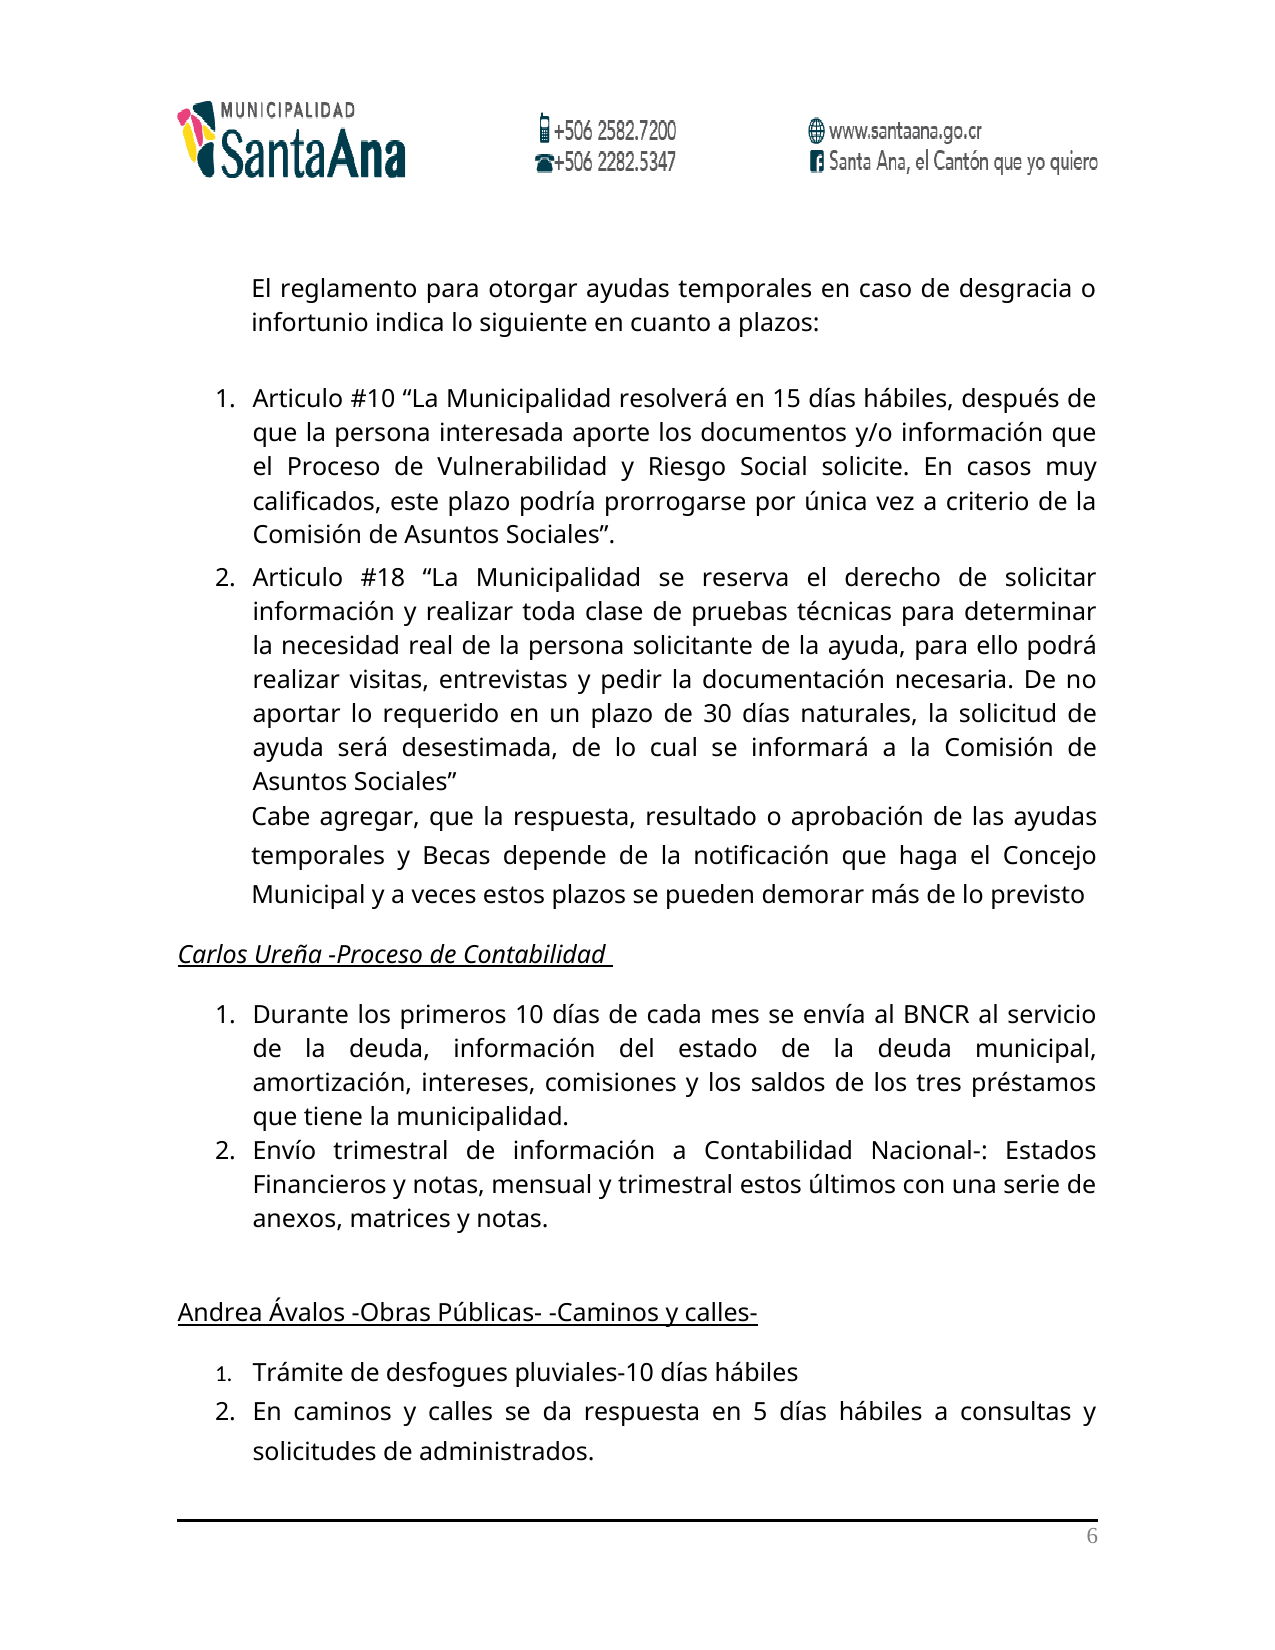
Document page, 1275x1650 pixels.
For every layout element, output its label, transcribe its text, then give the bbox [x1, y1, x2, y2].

list En caminos y calles se da respuesta en 5 días hábiles a consultas y solicitudes de administrados. [215, 1394, 1098, 1467]
text Carlos Ureña -Proceso de Contabilidad [177, 936, 1098, 971]
text Cabe agregar, que la respuesta, resultado o aprobación de las ayudas temporales y Becas depende de la notificación que haga el Concejo Municipal y a veces estos plazos se pueden demorar más de lo previsto [251, 798, 1098, 911]
list Envío trimestral de información a Contabilidad Nacional-: Estados Financieros y notas, mensual y trimestral estos últimos con una serie de anexos, matrices y notas. [215, 1133, 1098, 1235]
list Articulo #18 “La Municipalidad se reserva el derecho de solicitar información y realizar toda clase de pruebas técnicas para determinar la necesidad real de la persona solicitante de la ayuda, para ello podrá realizar visitas, entrevistas y pedir la documentación necesaria. De no aportar lo requerido en un plazo de 30 días naturales, la solicitud de ayuda será desestimada, de lo cual se informará a la Comisión de Asuntos Sociales” [215, 560, 1098, 798]
text Andrea Ávalos -Obras Públicas- -Caminos y calles- [177, 1295, 1098, 1329]
text El reglamento para otorgar ayudas temporales en caso de desgracia o infortunio indica lo siguiente en cuanto a plazos: [251, 270, 1098, 338]
list Articulo #10 “La Municipalidad resolverá en 15 días hábiles, después de que la persona interesada aporte los documentos y/o información que el Proceso de Vulnerabilidad y Riesgo Social solicite. En casos muy calificados, este plazo podría prorrogarse por única vez a criterio de la Comisión de Asuntos Sociales”. [215, 381, 1098, 551]
list Trámite de desfogues pluviales-10 días hábiles [215, 1355, 1098, 1389]
list Durante los primeros 10 días de cada mes se envía al BNCR al servicio de la deuda, información del estado de la deuda municipal, amortización, intereses, comisiones y los saldos de los tres préstamos que tiene la municipalidad. [215, 996, 1098, 1133]
